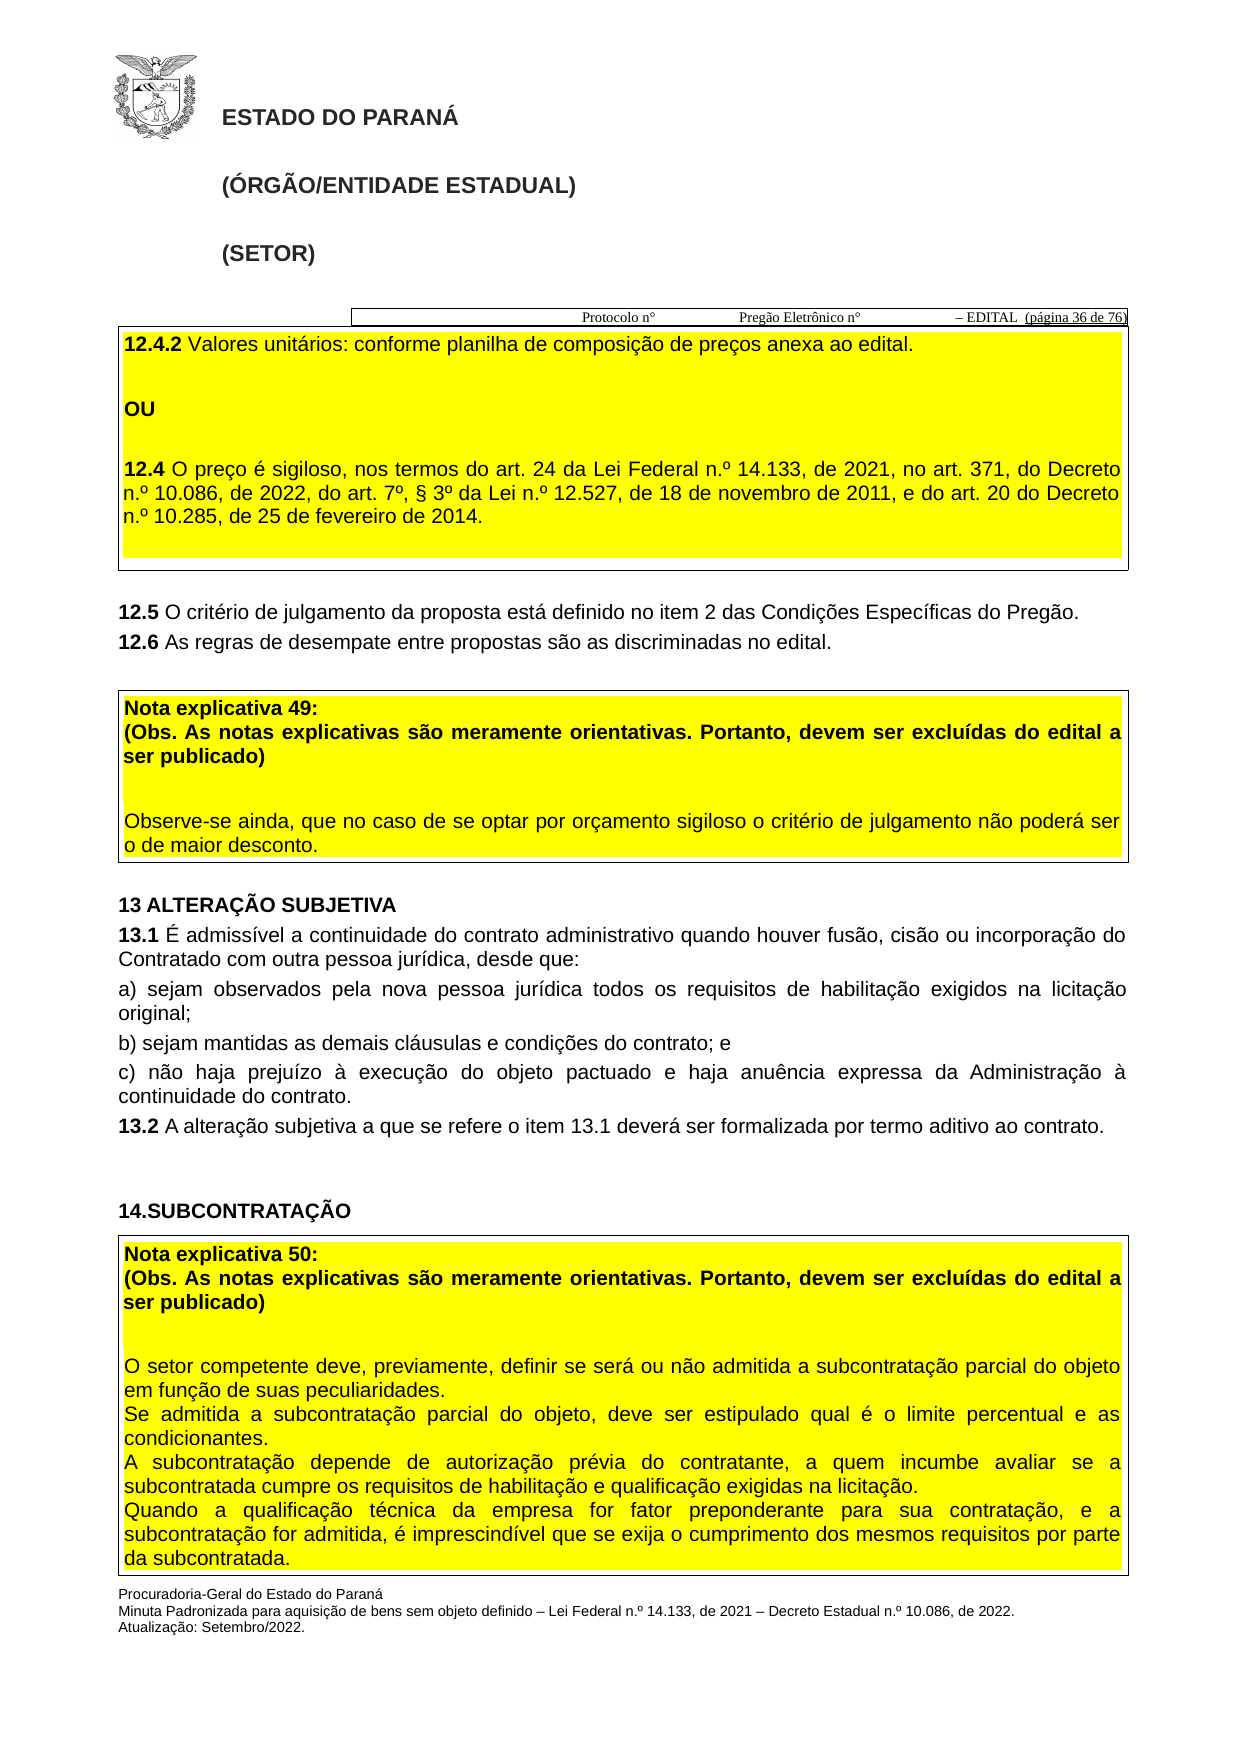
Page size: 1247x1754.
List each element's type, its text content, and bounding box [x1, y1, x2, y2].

text 12.6 As regras de desempate entre propostas são as discriminadas no edital. [118, 630, 1130, 654]
text 13.2 A alteração subjetiva a que se refere o item 13.1 deverá ser formalizada por termo aditivo ao contrato. [118, 1114, 1128, 1138]
subtitle 14.SUBCONTRATAÇÃO [118, 1199, 1128, 1223]
table_header 12.4.2 Valores unitários: conforme planilha de composição de preços anexa ao edital. OU 12.4 O preço é sigiloso, nos termos do art. 24 da Lei Federal n.º 14.133, de 2021, no art. 371, do Decreto n.º 10.086, de 2022, do art. 7º, § 3º da Lei n.º 12.527, de 18 de novembro de 2011, e do art. 20 do Decreto n.º 10.285, de 25 de fevereiro de 2014. [119, 327, 1128, 570]
text b) sejam mantidas as demais cláusulas e condições do contrato; e [118, 1030, 1128, 1054]
text 13 ALTERAÇÃO SUBJETIVA [118, 893, 1128, 917]
text 12.5 O critério de julgamento da proposta está definido no item 2 das Condições Específicas do Pregão. [118, 600, 1128, 624]
table_header Nota explicativa 49: (Obs. As notas explicativas são meramente orientativas. Portanto, devem ser excluídas do edital a ser publicado) Observe-se ainda, que no caso de se optar por orçamento sigiloso o critério de julgamento não poderá ser o de maior desconto. [119, 691, 1128, 862]
text 13.1 É admissível a continuidade do contrato administrativo quando houver fusão, cisão ou incorporação do Contratado com outra pessoa jurídica, desde que: [118, 923, 1128, 971]
table_header Nota explicativa 50: (Obs. As notas explicativas são meramente orientativas. Portanto, devem ser excluídas do edital a ser publicado) O setor competente deve, previamente, definir se será ou não admitida a subcontratação parcial do objeto em função de suas peculiaridades. Se admitida a subcontratação parcial do objeto, deve ser estipulado qual é o limite percentual e as condicionantes. A subcontratação depende de autorização prévia do contratante, a quem incumbe avaliar se a subcontratada cumpre os requisitos de habilitação e qualificação exigidas na licitação. Quando a qualificação técnica da empresa for fator preponderante para sua contratação, e a subcontratação for admitida, é imprescindível que se exija o cumprimento dos mesmos requisitos por parte da subcontratada. [119, 1236, 1128, 1575]
text a) sejam observados pela nova pessoa jurídica todos os requisitos de habilitação exigidos na licitação original; [118, 976, 1128, 1024]
picture [113, 54, 199, 140]
text c) não haja prejuízo à execução do objeto pactuado e haja anuência expressa da Administração à continuidade do contrato. [118, 1060, 1128, 1108]
